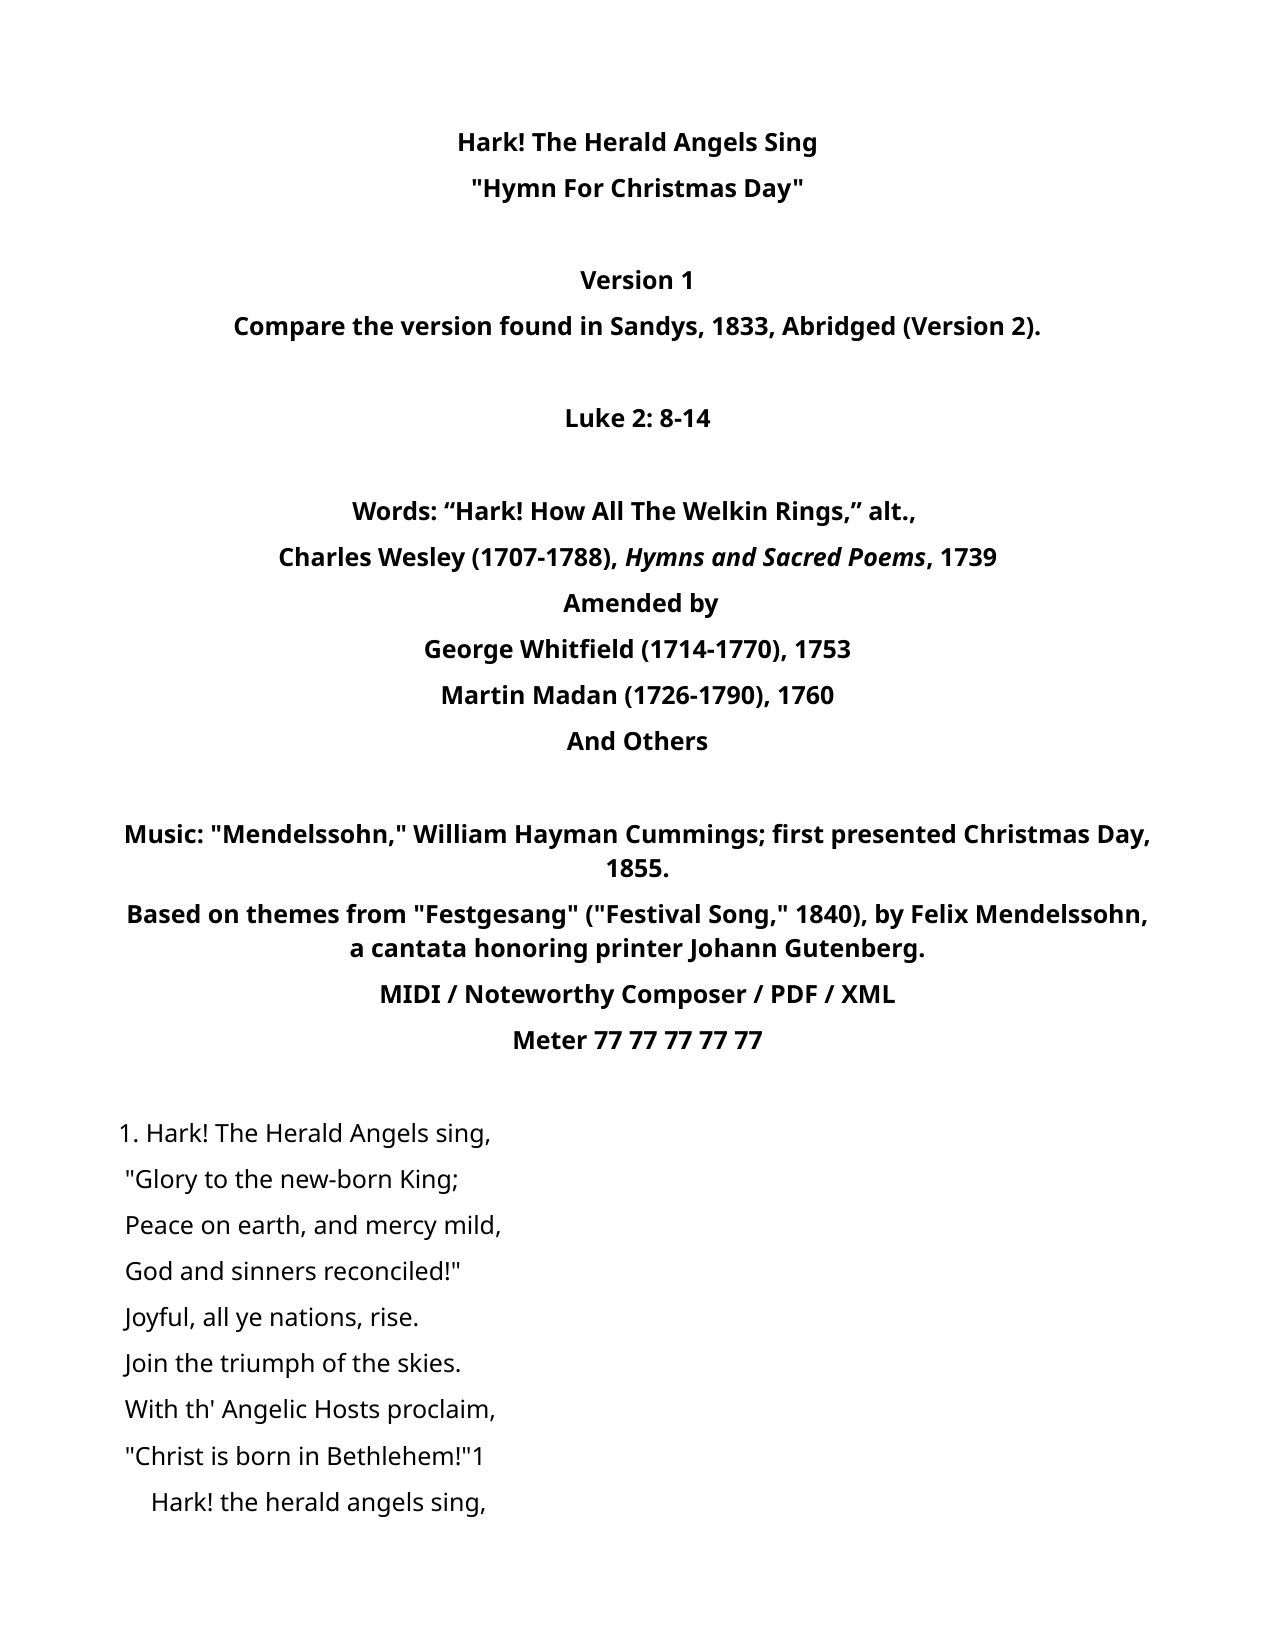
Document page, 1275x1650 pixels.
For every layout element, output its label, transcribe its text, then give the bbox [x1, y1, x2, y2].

text Joyful, all ye nations, rise. [118, 1300, 1157, 1334]
text Based on themes from "Festgesang" ("Festival Song," 1840), by Felix Mendelssohn, a cantata honoring printer Johann Gutenberg. [118, 897, 1157, 965]
text Charles Wesley (1707-1788), Hymns and Sacred Poems, 1739 [118, 539, 1157, 573]
text Meter 77 77 77 77 77 [118, 1023, 1157, 1057]
text "Glory to the new-born King; [118, 1161, 1157, 1195]
text "Christ is born in Bethlehem!"1 [118, 1438, 1157, 1472]
text Join the triumph of the skies. [118, 1346, 1157, 1380]
text God and sinners reconciled!" [118, 1254, 1157, 1288]
text Hark! the herald angels sing, [118, 1484, 1157, 1518]
text Version 1 [118, 263, 1157, 297]
text MIDI / Noteworthy Composer / PDF / XML [118, 977, 1157, 1011]
text Peace on earth, and mercy mild, [118, 1207, 1157, 1242]
text With th' Angelic Hosts proclaim, [118, 1392, 1157, 1426]
text Words: “Hark! How All The Welkin Rings,” alt., [118, 493, 1157, 527]
text Hark! The Herald Angels Sing [118, 124, 1157, 158]
text Martin Madan (1726-1790), 1760 [118, 678, 1157, 712]
text Music: "Mendelssohn," William Hayman Cummings; first presented Christmas Day, 1855. [118, 816, 1157, 884]
text Compare the version found in Sandys, 1833, Abridged (Version 2). [118, 309, 1157, 343]
text 1. Hark! The Herald Angels sing, [118, 1115, 1157, 1149]
text "Hymn For Christmas Day" [118, 170, 1157, 204]
text Amended by [118, 586, 1157, 620]
text Luke 2: 8-14 [118, 401, 1157, 435]
text And Others [118, 724, 1157, 758]
text George Whitfield (1714-1770), 1753 [118, 632, 1157, 666]
